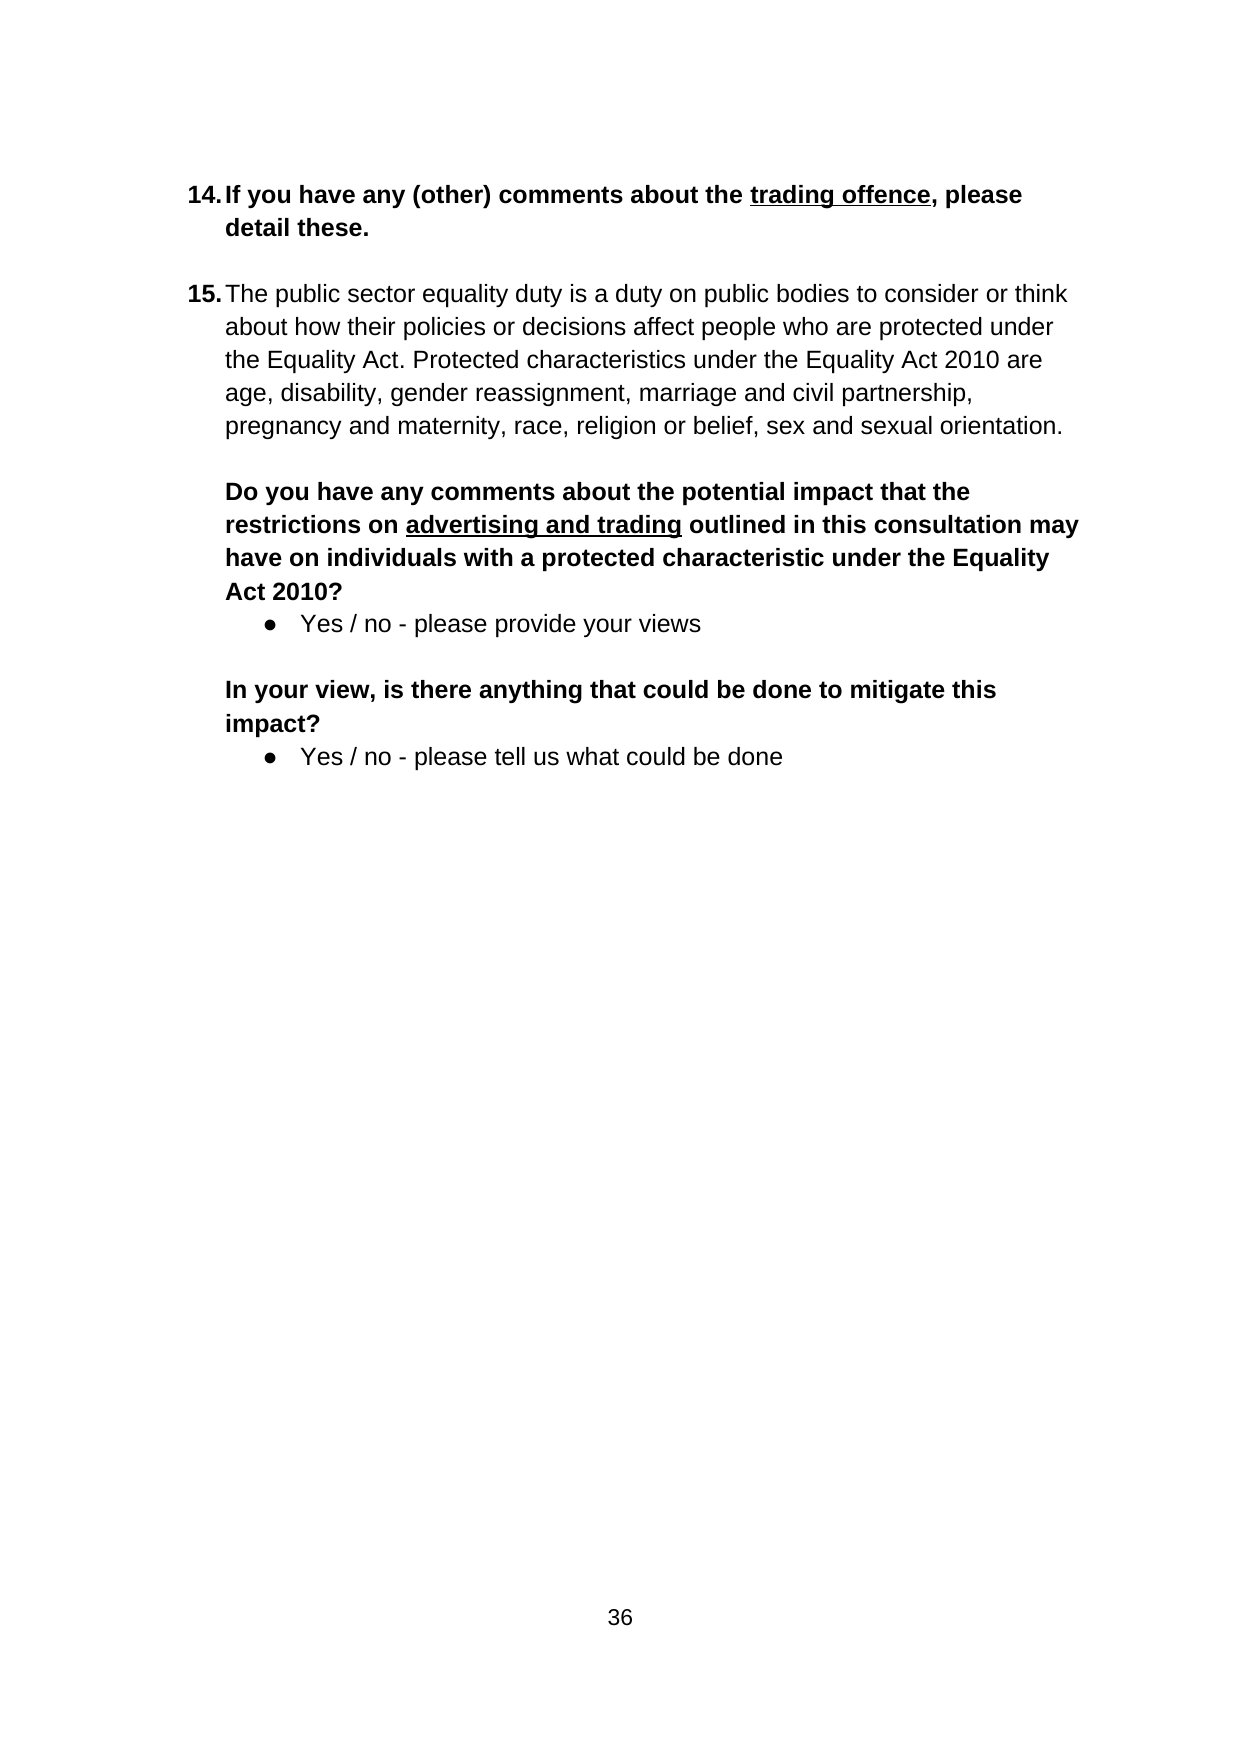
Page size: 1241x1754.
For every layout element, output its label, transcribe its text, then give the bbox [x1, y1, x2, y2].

text In your view, is there anything that could be done to mitigate this impact? [225, 676, 1090, 737]
list The public sector equality duty is a duty on public bodies to consider or think about how their policies or decisions affect people who are protected under the Equality Act. Protected characteristics under the Equality Act 2010 are age, disability, gender reassignment, marriage and civil partnership, pregnancy and maternity, race, religion or belief, sex and sexual orientation. [187, 279, 1090, 440]
list Yes / no - please provide your views [262, 609, 1090, 638]
list Yes / no - please tell us what could be done [262, 742, 1090, 770]
list If you have any (other) comments about the trading offence, please detail these. [187, 180, 1090, 242]
text Do you have any comments about the potential impact that the restrictions on advertising and trading outlined in this consultation may have on individuals with a protected characteristic under the Equality Act 2010? [225, 477, 1090, 605]
